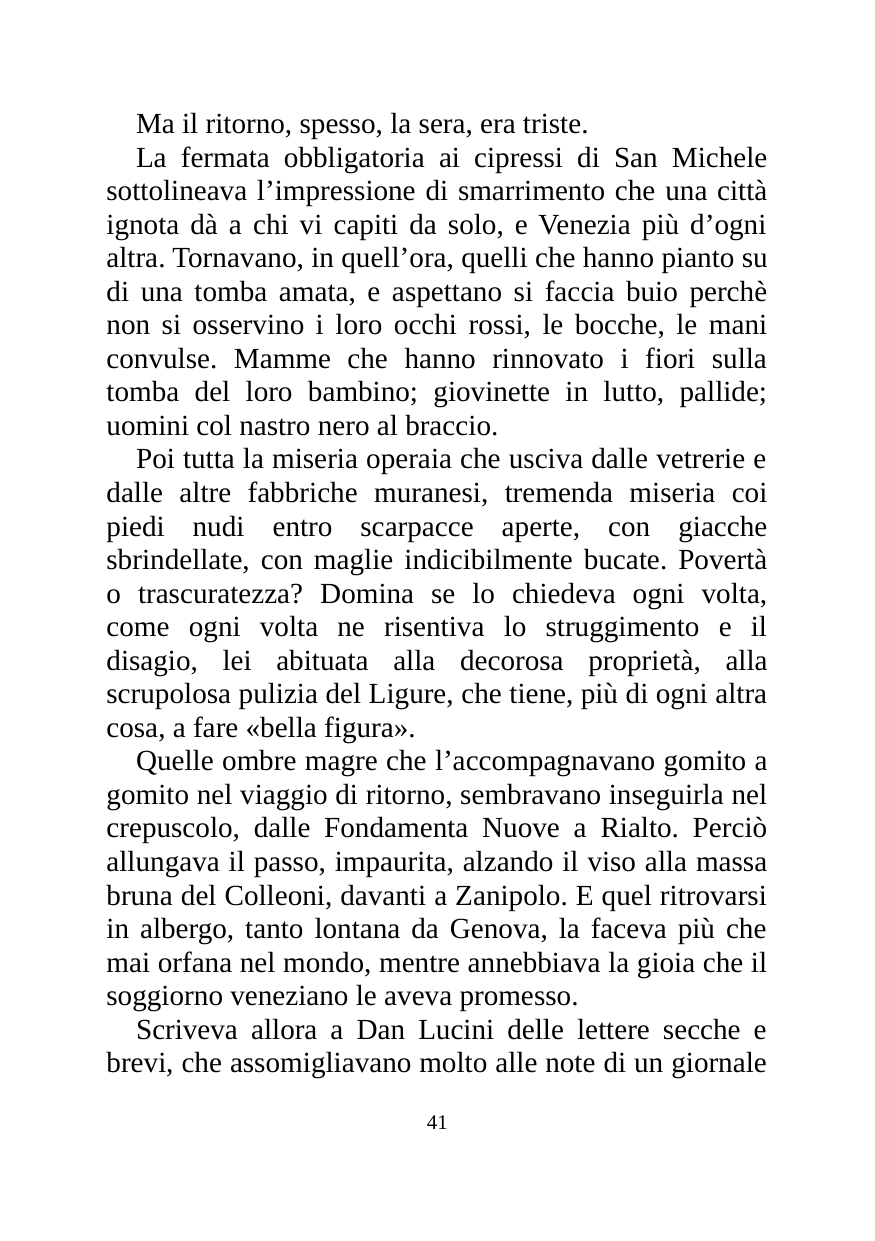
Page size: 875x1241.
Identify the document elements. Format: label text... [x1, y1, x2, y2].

text Poi tutta la miseria operaia che usciva dalle vetrerie e dalle altre fabbriche muranesi, tremenda miseria coi piedi nudi entro scarpacce aperte, con giacche sbrindellate, con maglie indicibilmente bucate. Povertà o trascuratezza? Domina se lo chiedeva ogni volta, come ogni volta ne risentiva lo struggimento e il disagio, lei abituata alla decorosa proprietà, alla scrupolosa pulizia del Ligure, che tiene, più di ogni altra cosa, a fare «bella figura». [106, 442, 768, 743]
text La fermata obbligatoria ai cipressi di San Michele sottolineava l’impressione di smarrimento che una città ignota dà a chi vi capiti da solo, e Venezia più d’ogni altra. Tornavano, in quell’ora, quelli che hanno pianto su di una tomba amata, e aspettano si faccia buio perchè non si osservino i loro occhi rossi, le bocche, le mani convulse. Mamme che hanno rinnovato i fiori sulla tomba del loro bambino; giovinette in lutto, pallide; uomini col nastro nero al braccio. [106, 140, 768, 442]
text Ma il ritorno, spesso, la sera, era triste. [106, 106, 768, 140]
text Quelle ombre magre che l’accompagnavano gomito a gomito nel viaggio di ritorno, sembravano inseguirla nel crepuscolo, dalle Fondamenta Nuove a Rialto. Perciò allungava il passo, impaurita, alzando il viso alla massa bruna del Colleoni, davanti a Zanipolo. E quel ritrovarsi in albergo, tanto lontana da Genova, la faceva più che mai orfana nel mondo, mentre annebbiava la gioia che il soggiorno veneziano le aveva promesso. [106, 743, 768, 1012]
text Scriveva allora a Dan Lucini delle lettere secche e brevi, che assomigliavano molto alle note di un giornale [106, 1012, 768, 1079]
